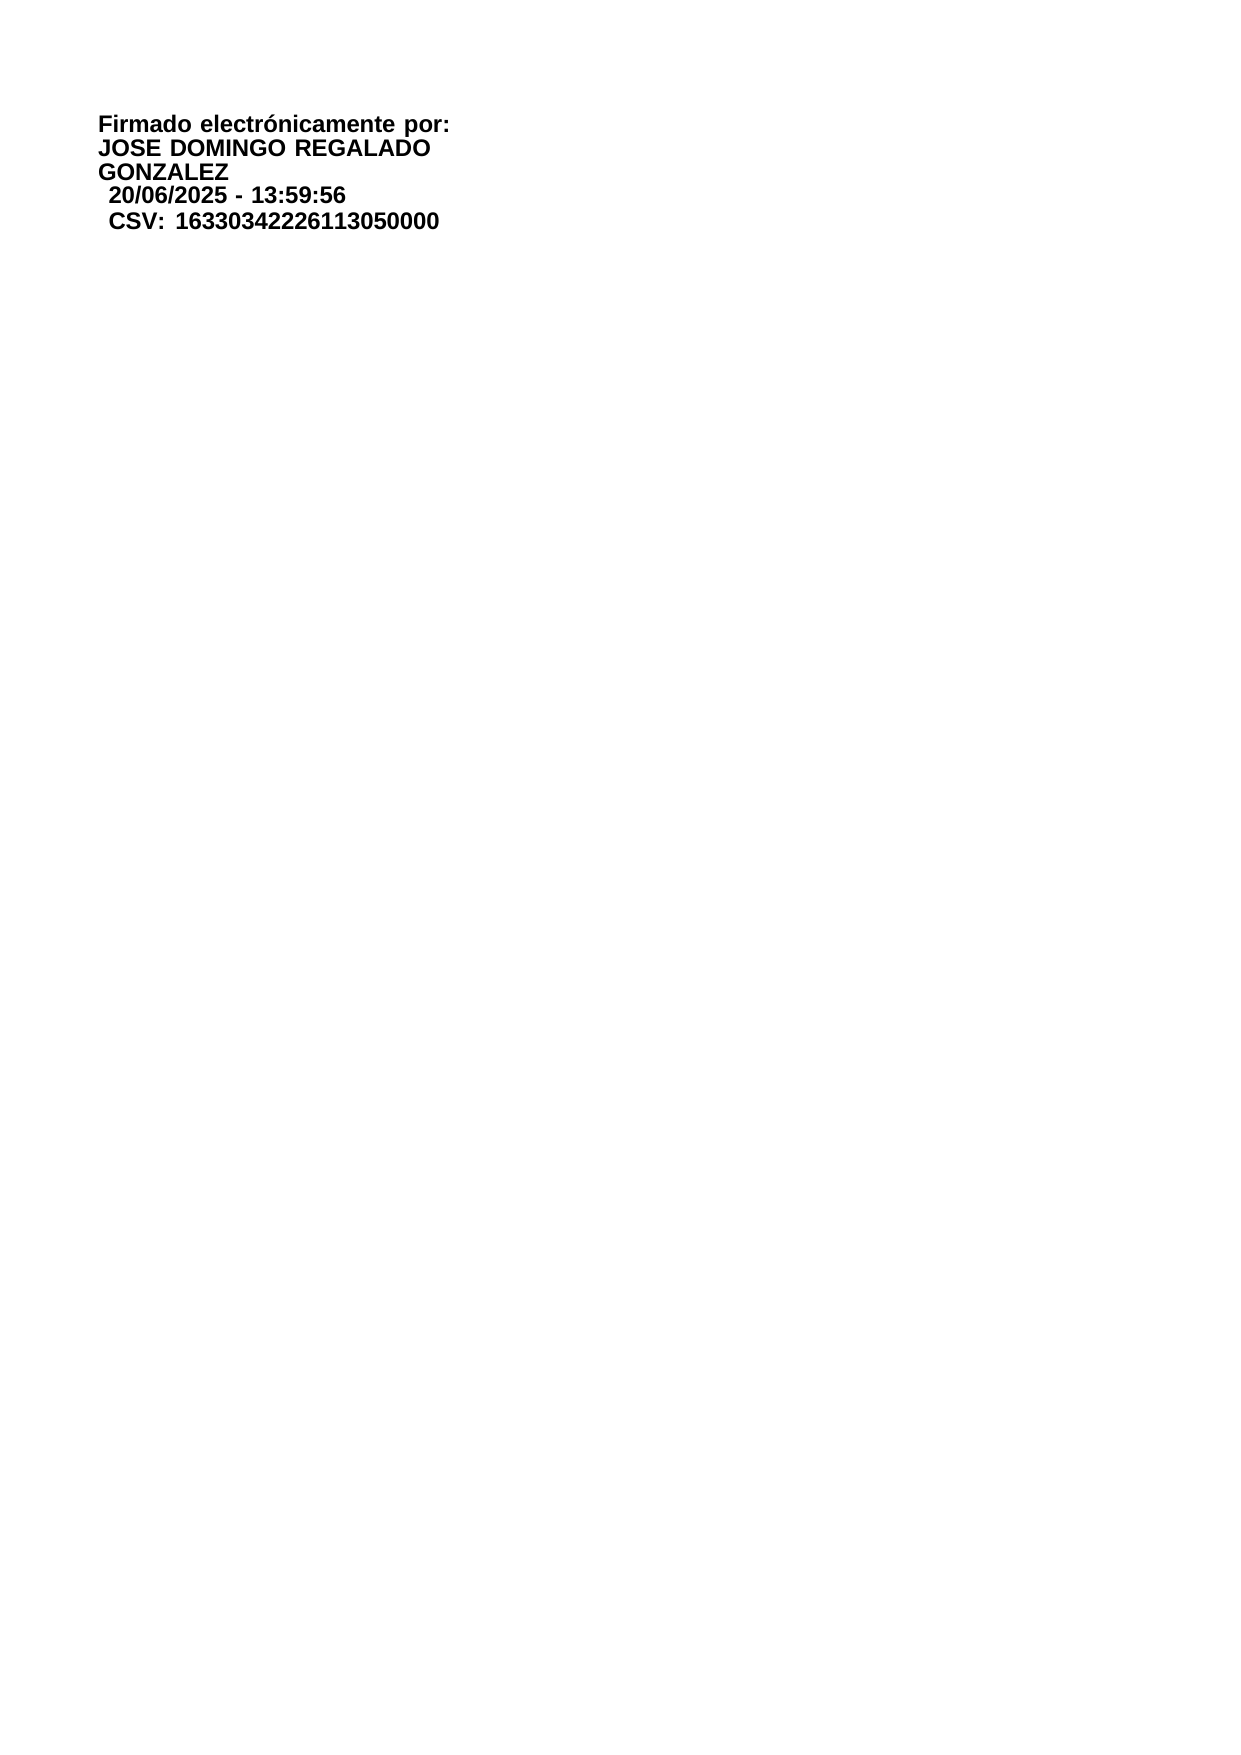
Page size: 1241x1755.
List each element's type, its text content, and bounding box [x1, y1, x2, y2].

text CSV: 16330342226113050000 [108, 208, 1066, 234]
text 20/06/2025 - 13:59:56 [108, 186, 1066, 208]
subtitle Firmado electrónicamente por: JOSE DOMINGO REGALADO GONZALEZ [98, 113, 464, 186]
